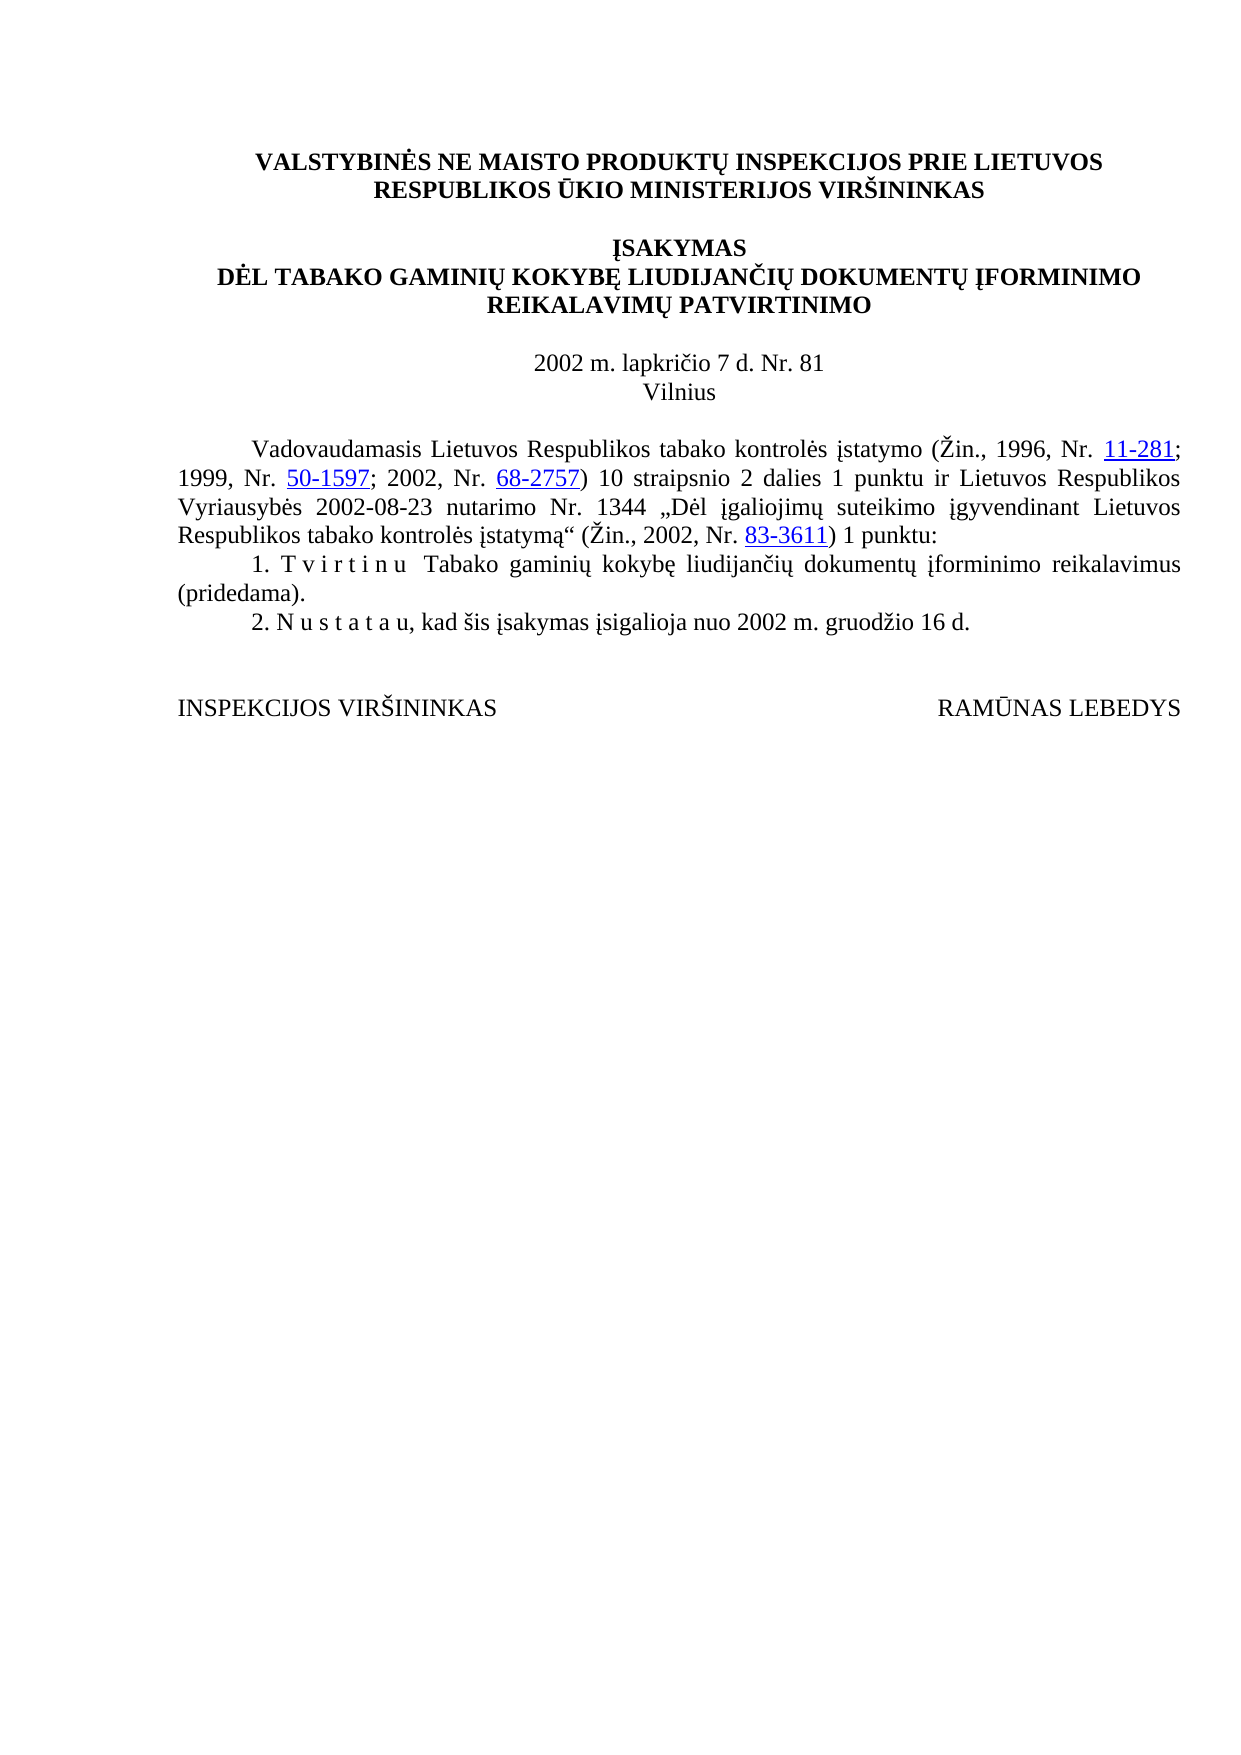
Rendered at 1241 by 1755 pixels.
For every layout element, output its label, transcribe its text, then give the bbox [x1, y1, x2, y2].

text Vadovaudamasis Lietuvos Respublikos tabako kontrolės įstatymo (Žin., 1996, Nr. 11-281; 1999, Nr. 50-1597; 2002, Nr. 68-2757) 10 straipsnio 2 dalies 1 punktu ir Lietuvos Respublikos Vyriausybės 2002-08-23 nutarimo Nr. 1344 „Dėl įgaliojimų suteikimo įgyvendinant Lietuvos Respublikos tabako kontrolės įstatymą“ (Žin., 2002, Nr. 83-3611) 1 punktu: [177, 434, 1181, 549]
text INSPEKCIJOS VIRŠININKAS RAMŪNAS LEBEDYS [177, 693, 1181, 722]
text VALSTYBINĖS NE MAISTO PRODUKTŲ INSPEKCIJOS PRIE LIETUVOS RESPUBLIKOS ŪKIO MINISTERIJOS VIRŠININKAS [177, 147, 1181, 204]
text 1. Tvirtinu Tabako gaminių kokybę liudijančių dokumentų įforminimo reikalavimus (pridedama). [177, 549, 1181, 607]
text ĮSAKYMAS [177, 233, 1181, 262]
text DĖL TABAKO GAMINIŲ KOKYBĘ LIUDIJANČIŲ DOKUMENTŲ ĮFORMINIMO REIKALAVIMŲ PATVIRTINIMO [177, 262, 1181, 319]
text 2002 m. lapkričio 7 d. Nr. 81 [177, 348, 1181, 377]
text 2. Nustatau, kad šis įsakymas įsigalioja nuo 2002 m. gruodžio 16 d. [177, 607, 1181, 636]
text Vilnius [177, 377, 1181, 406]
